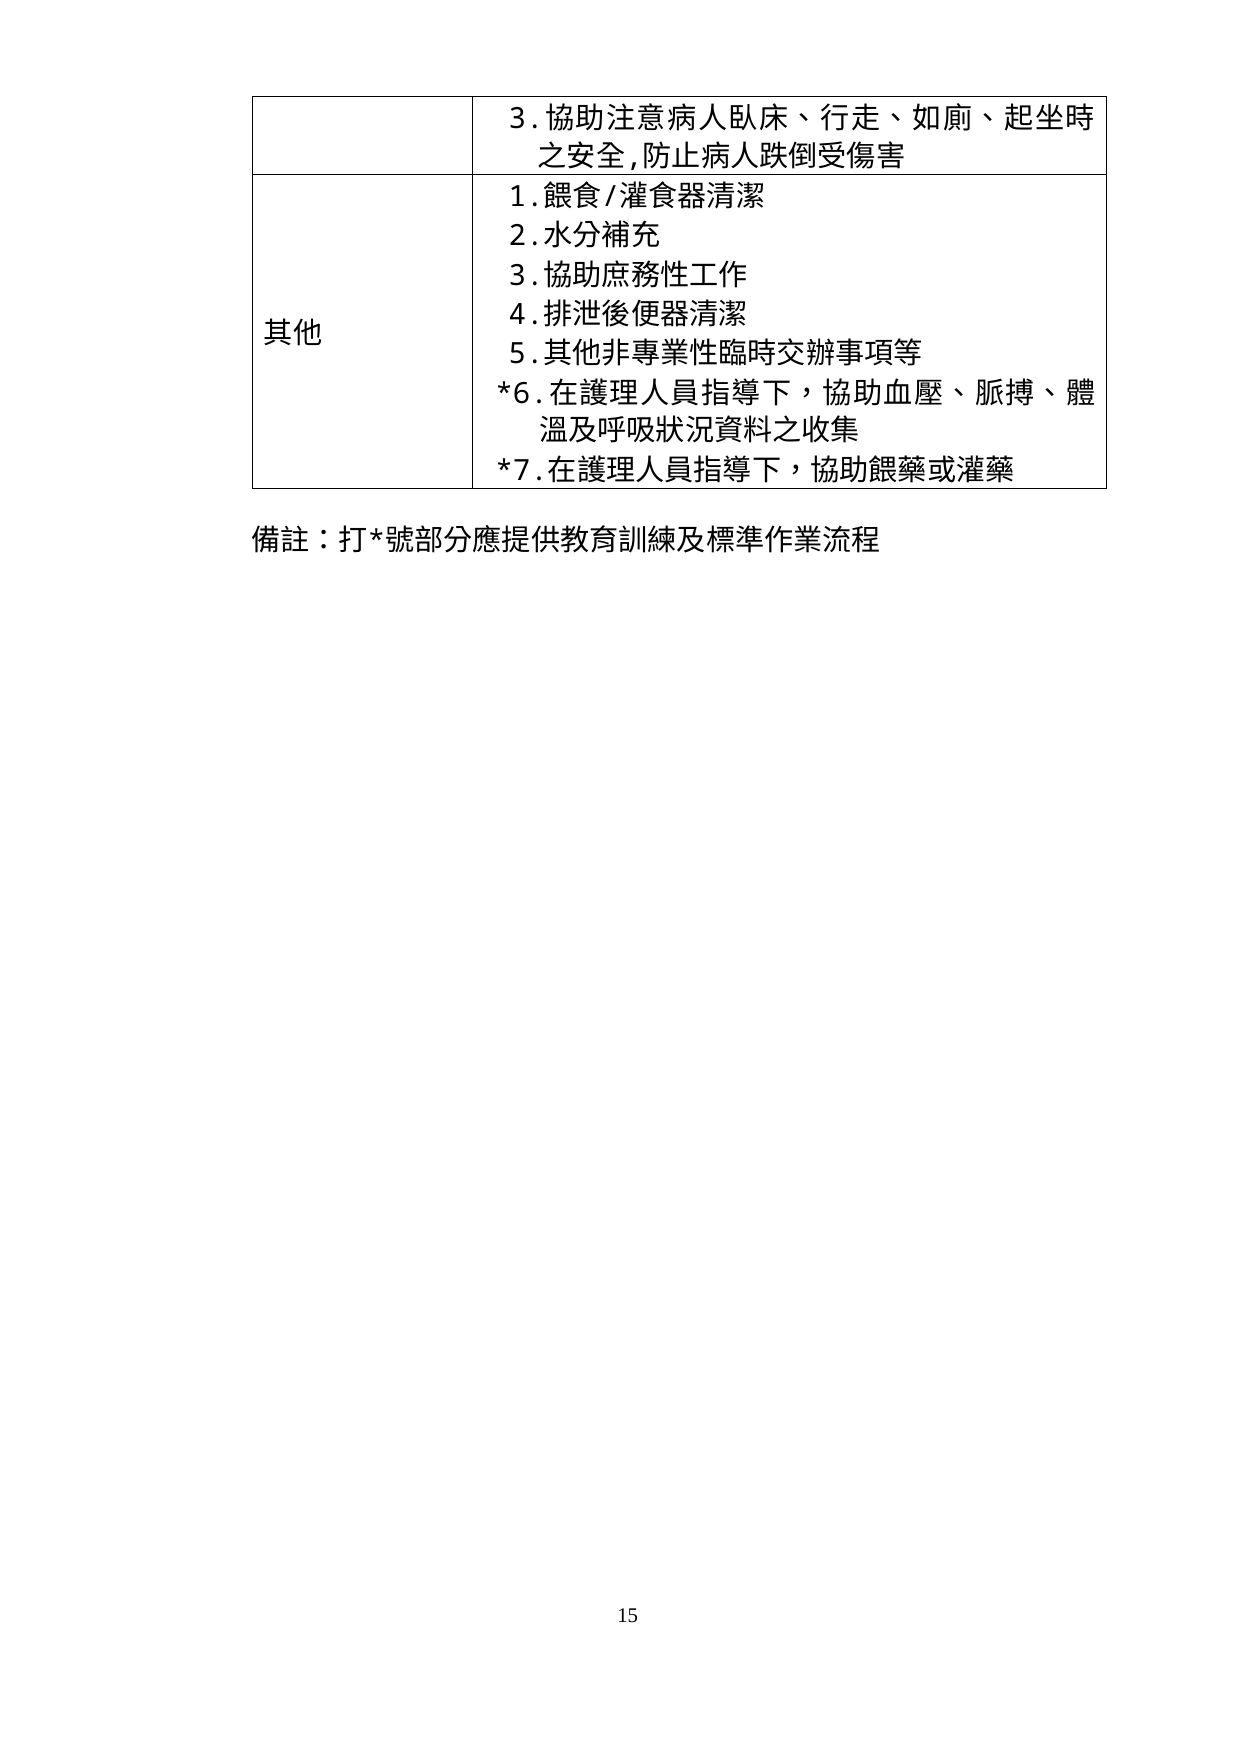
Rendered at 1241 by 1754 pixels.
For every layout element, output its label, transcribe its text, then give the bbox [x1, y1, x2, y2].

text 備註：打*號部分應提供教育訓練及標準作業流程 [162, 507, 1092, 562]
table_cell 3.協助注意病人臥床、行走、如廁、起坐時之安全,防止病人跌倒受傷害 [473, 97, 1106, 173]
table_cell 1.餵食/灌食器清潔 2.水分補充 3.協助庶務性工作 4.排泄後便器清潔 5.其他非專業性臨時交辦事項等 *6.在護理人員指導下，協助血壓、脈搏、體溫及呼吸狀況資料之收集 *7.在護理人員指導下，協助餵藥或灌藥 [473, 175, 1106, 488]
table_cell 其他 [253, 175, 472, 488]
table_cell [253, 97, 472, 173]
